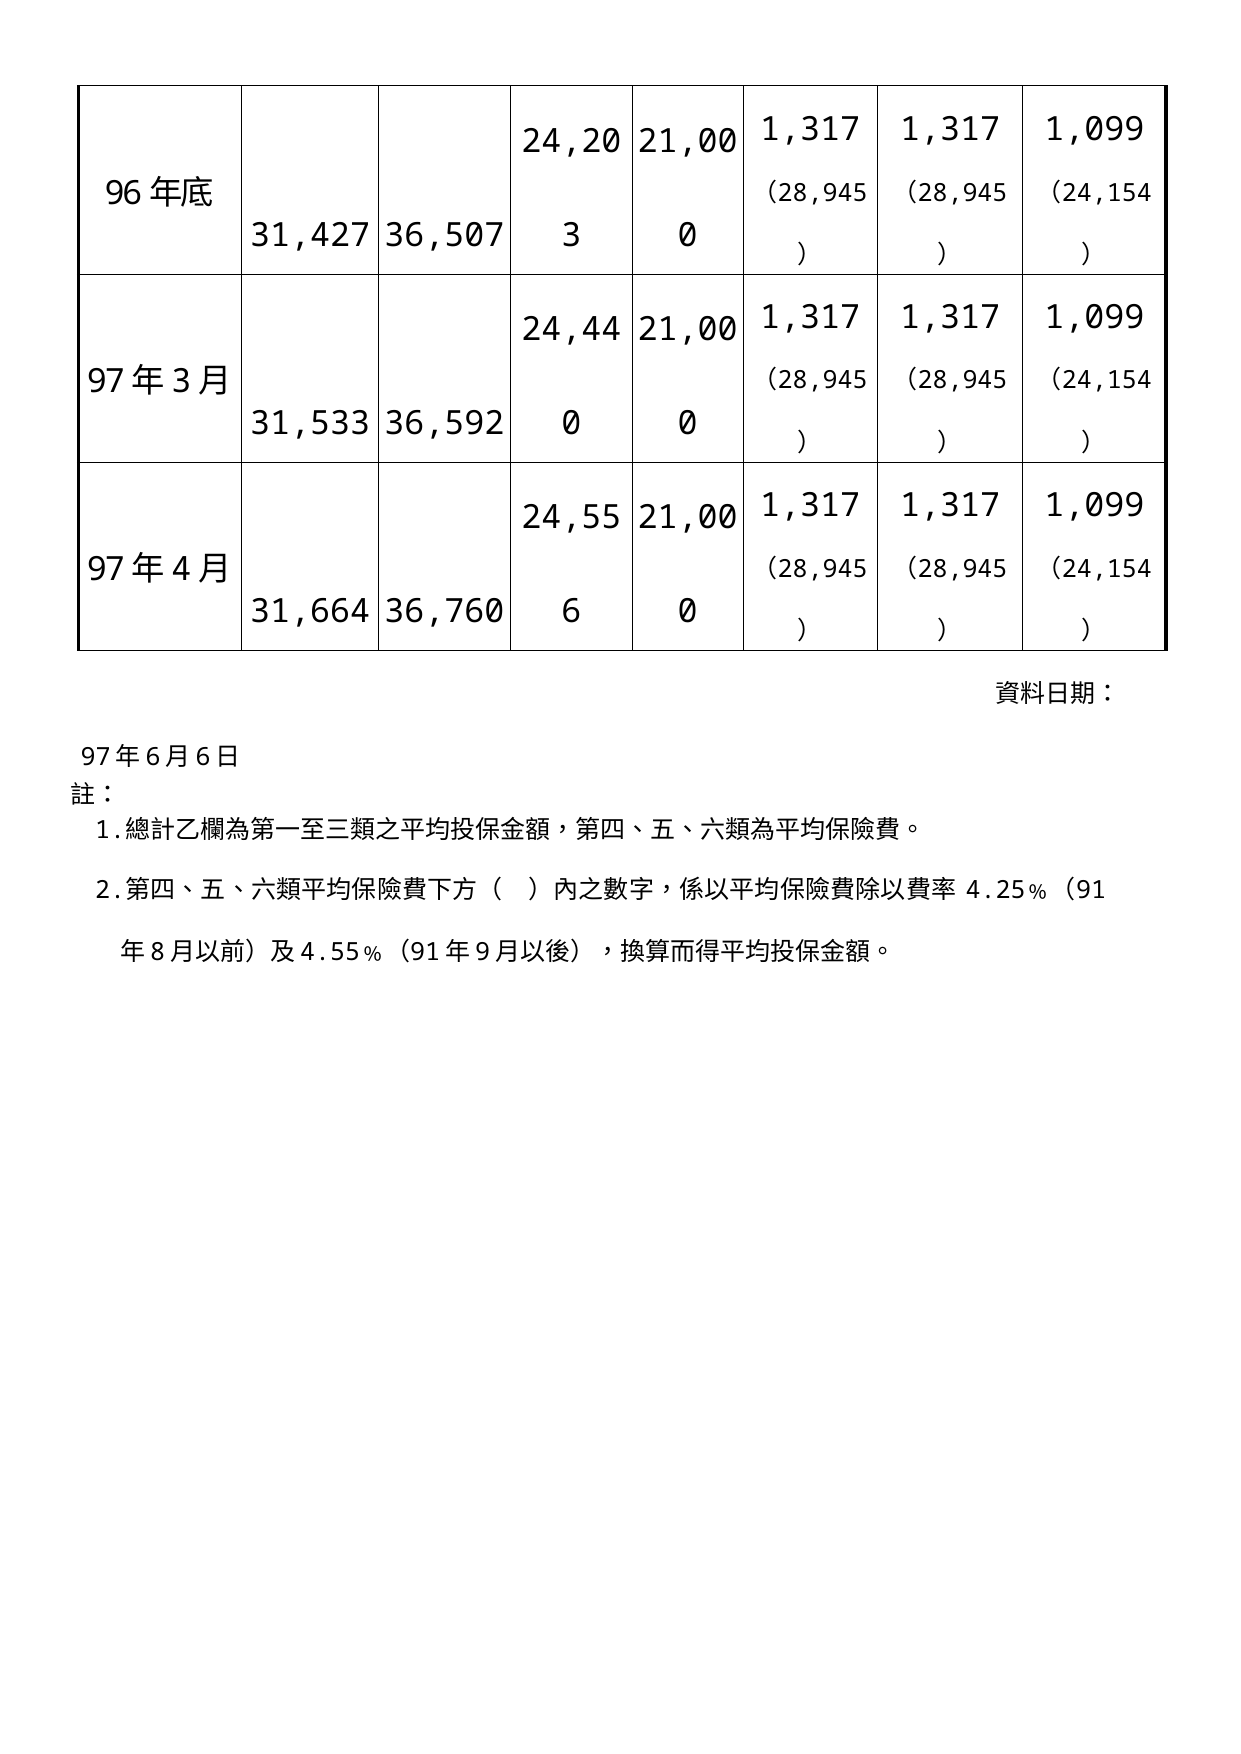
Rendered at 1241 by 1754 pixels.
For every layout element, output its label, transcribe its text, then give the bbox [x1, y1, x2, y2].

table_cell 1,317 （28,945） [878, 463, 1022, 649]
table_cell 21,000 [633, 463, 743, 649]
text 1.總計乙欄為第一至三類之平均投保金額，第四、五、六類為平均保險費。 [70, 810, 1145, 846]
table_cell 24,203 [511, 86, 632, 273]
text 資料日期：97年6月6日 [57, 650, 1121, 775]
text 註： [70, 775, 1145, 810]
table_cell 31,427 [242, 86, 378, 273]
table_cell 36,507 [379, 86, 510, 273]
table_cell 24,440 [511, 275, 632, 461]
table_cell 36,592 [379, 275, 510, 461]
table_cell 24,556 [511, 463, 632, 649]
table_cell 1,317 （28,945） [878, 275, 1022, 461]
table_cell 1,099 （24,154） [1023, 275, 1164, 461]
table_cell 97年4月 [80, 463, 241, 649]
table_cell 31,664 [242, 463, 378, 649]
table_cell 21,000 [633, 86, 743, 273]
table_cell 96年底 [80, 86, 241, 273]
table_cell 1,099 （24,154） [1023, 463, 1164, 649]
table_cell 97年3月 [80, 275, 241, 461]
table_cell 1,099 （24,154） [1023, 86, 1164, 273]
table_cell 1,317 （28,945） [744, 275, 877, 461]
table_cell 36,760 [379, 463, 510, 649]
table_cell 1,317 （28,945） [744, 463, 877, 649]
table_cell 1,317 （28,945） [878, 86, 1022, 273]
table_cell 21,000 [633, 275, 743, 461]
table_cell 31,533 [242, 275, 378, 461]
table_cell 1,317 （28,945） [744, 86, 877, 273]
text 2.第四、五、六類平均保險費下方（ ）內之數字，係以平均保險費除以費率4.25﹪（91年8月以前）及4.55﹪（91年9月以後），換算而得平均投保金額。 [95, 846, 1106, 971]
